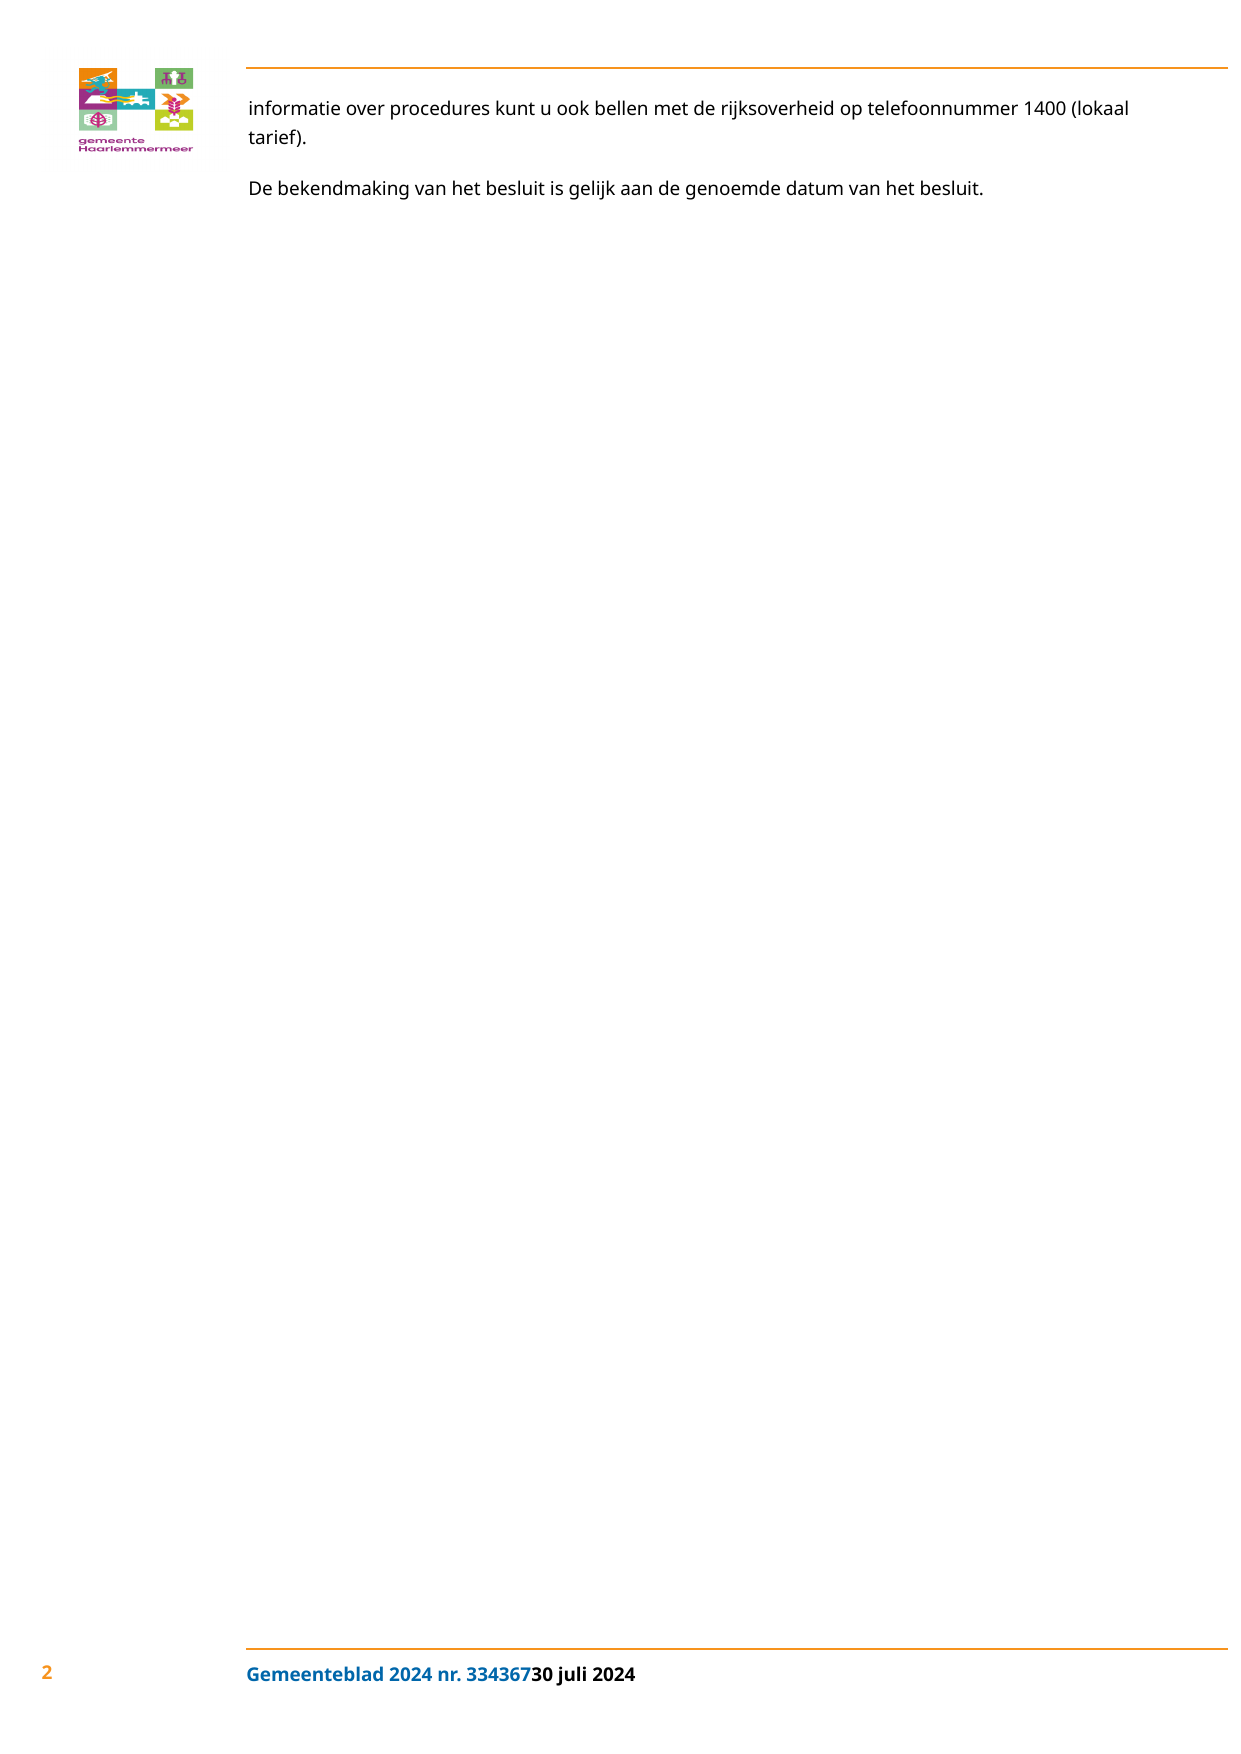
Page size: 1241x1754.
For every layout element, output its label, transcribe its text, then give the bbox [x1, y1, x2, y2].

text De bekendmaking van het besluit is gelijk aan de genoemde datum van het besluit. [248, 175, 1152, 201]
text informatie over procedures kunt u ook bellen met de rijksoverheid op telefoonnummer 1400 (lokaal tarief). [248, 95, 1152, 150]
picture [41, 47, 231, 172]
